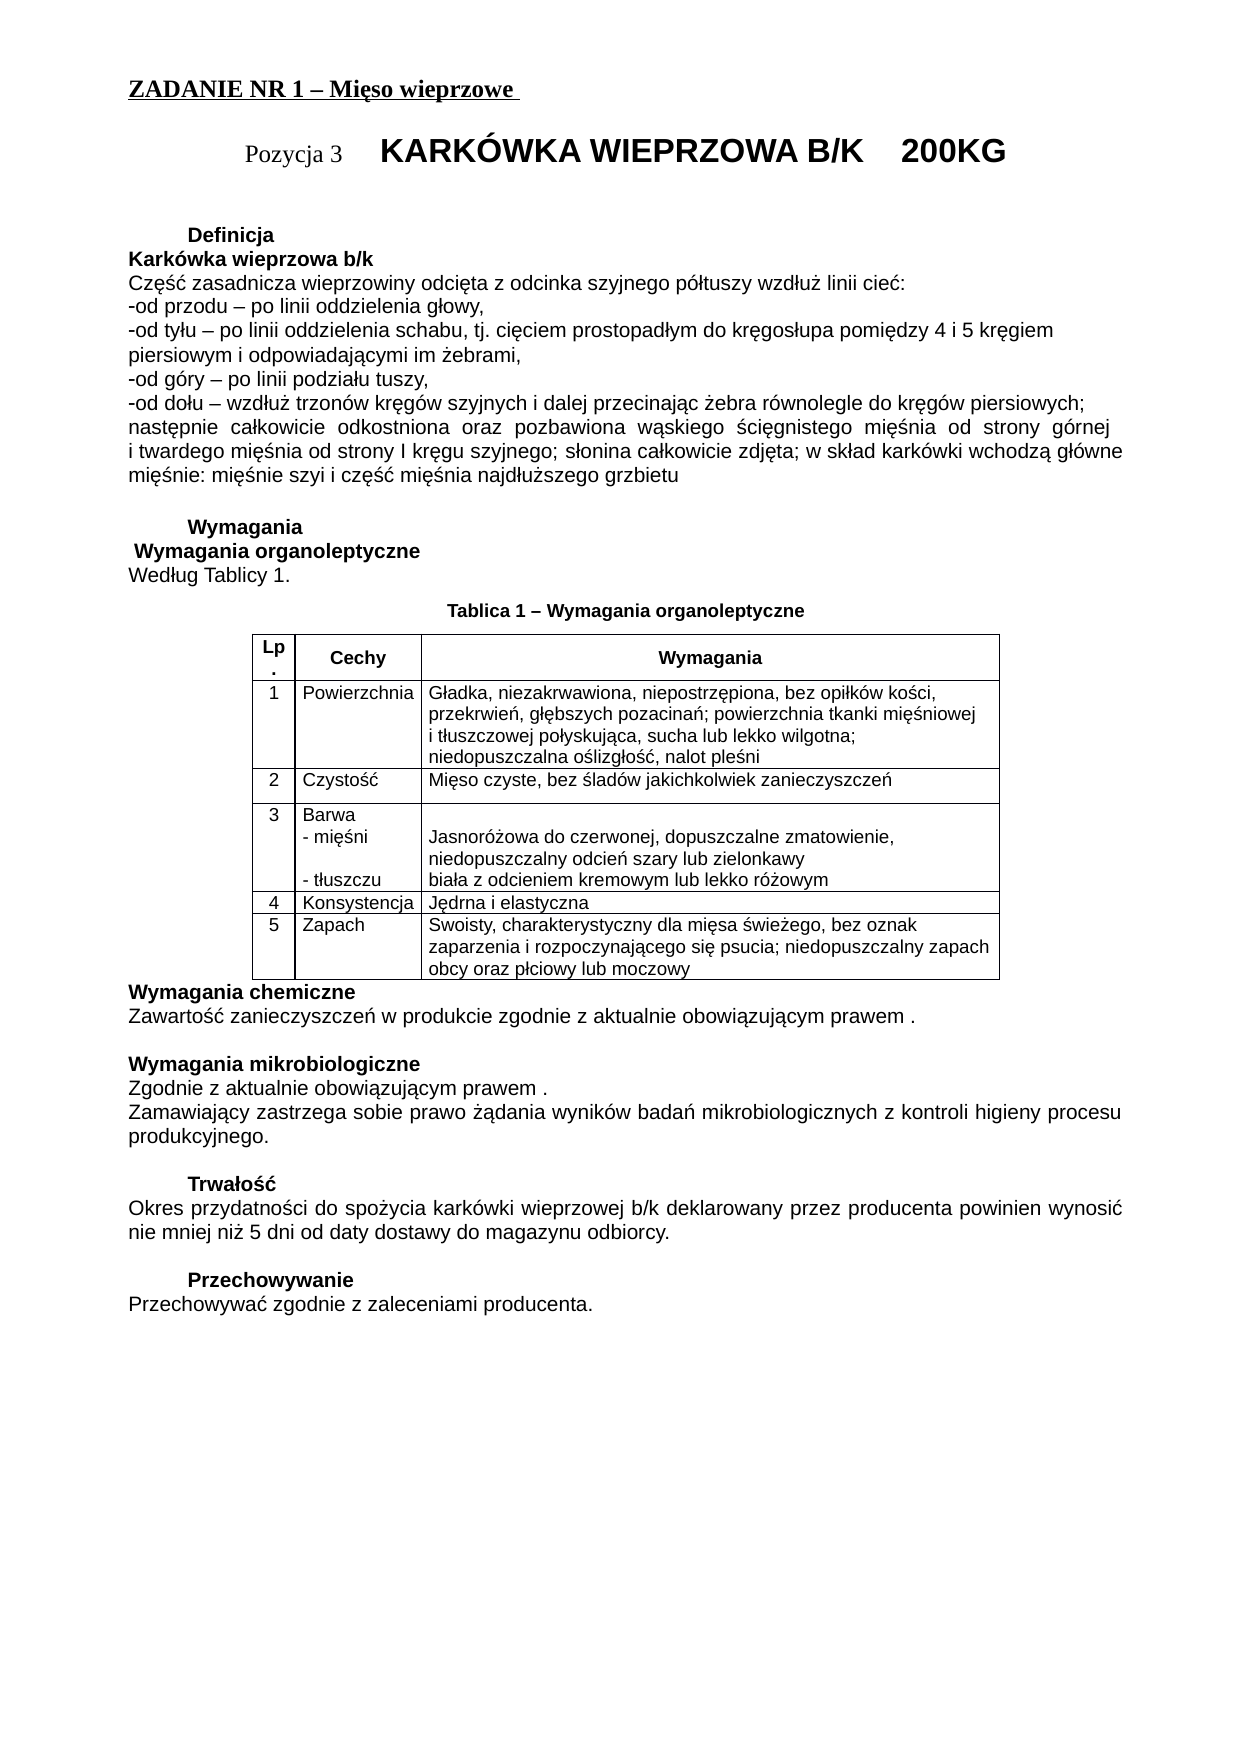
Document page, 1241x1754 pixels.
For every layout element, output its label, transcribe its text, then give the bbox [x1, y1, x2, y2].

text Według Tablicy 1. [128, 563, 1123, 587]
text ZADANIE NR 1 – Mięso wieprzowe [128, 74, 1123, 102]
text Wymagania chemiczne [128, 980, 1123, 1004]
text Zamawiający zastrzega sobie prawo żądania wyników badań mikrobiologicznych z kontroli higieny procesu produkcyjnego. [128, 1100, 1123, 1148]
list od dołu – wzdłuż trzonów kręgów szyjnych i dalej przecinając żebra równolegle do kręgów piersiowych; [128, 390, 1123, 414]
table_header Wymagania [422, 635, 999, 680]
table_cell Swoisty, charakterystyczny dla mięsa świeżego, bez oznak zaparzenia i rozpoczynającego się psucia; niedopuszczalny zapach obcy oraz płciowy lub moczowy [422, 914, 999, 979]
text Zgodnie z aktualnie obowiązującym prawem . [128, 1076, 1123, 1100]
text Część zasadnicza wieprzowiny odcięta z odcinka szyjnego półtuszy wzdłuż linii cieć: [128, 270, 1123, 294]
table_cell Jasnoróżowa do czerwonej, dopuszczalne zmatowienie, niedopuszczalny odcień szary lub zielonkawy biała z odcieniem kremowym lub lekko różowym [422, 804, 999, 891]
text Pozycja 3 KARKÓWKA WIEPRZOWA B/K 200KG [128, 131, 1123, 170]
list od przodu – po linii oddzielenia głowy, [128, 294, 1123, 318]
table_cell Czystość [296, 769, 421, 803]
table_cell 4 [253, 892, 294, 913]
text Definicja [128, 222, 1123, 246]
text następnie całkowicie odkostniona oraz pozbawiona wąskiego ścięgnistego mięśnia od strony górnej i twardego mięśnia od strony I kręgu szyjnego; słonina całkowicie zdjęta; w skład karkówki wchodzą główne mięśnie: mięśnie szyi i część mięśnia najdłuższego grzbietu [128, 414, 1123, 486]
table_cell 1 [253, 681, 294, 768]
table_cell Barwa - mięśni - tłuszczu [296, 804, 421, 891]
table_cell 3 [253, 804, 294, 891]
subtitle Tablica 1 – Wymagania organoleptyczne [128, 599, 1123, 621]
table_cell Zapach [296, 914, 421, 979]
text Trwałość [128, 1172, 1123, 1196]
text Przechowywanie [128, 1267, 1123, 1291]
table_header Lp. [253, 635, 294, 680]
list od tyłu – po linii oddzielenia schabu, tj. cięciem prostopadłym do kręgosłupa pomiędzy 4 i 5 kręgiem piersiowym i odpowiadającymi im żebrami, [128, 318, 1123, 366]
table_cell 5 [253, 914, 294, 979]
text Karkówka wieprzowa b/k [128, 246, 1123, 270]
text Wymagania mikrobiologiczne [128, 1052, 1123, 1076]
text Wymagania organoleptyczne [128, 539, 1123, 563]
text Zawartość zanieczyszczeń w produkcie zgodnie z aktualnie obowiązującym prawem . [128, 1004, 1123, 1028]
text Okres przydatności do spożycia karkówki wieprzowej b/k deklarowany przez producenta powinien wynosić nie mniej niż 5 dni od daty dostawy do magazynu odbiorcy. [128, 1196, 1123, 1243]
table_cell Gładka, niezakrwawiona, niepostrzępiona, bez opiłków kości, przekrwień, głębszych pozacinań; powierzchnia tkanki mięśniowej i tłuszczowej połyskująca, sucha lub lekko wilgotna; niedopuszczalna oślizgłość, nalot pleśni [422, 681, 999, 768]
table_cell 2 [253, 769, 294, 803]
table_cell Jędrna i elastyczna [422, 892, 999, 913]
table_cell Mięso czyste, bez śladów jakichkolwiek zanieczyszczeń [422, 769, 999, 803]
list od góry – po linii podziału tuszy, [128, 366, 1123, 390]
text Wymagania [128, 515, 1123, 539]
text Przechowywać zgodnie z zaleceniami producenta. [128, 1291, 1123, 1315]
table_cell Konsystencja [296, 892, 421, 913]
table_header Cechy [296, 635, 421, 680]
table_cell Powierzchnia [296, 681, 421, 768]
